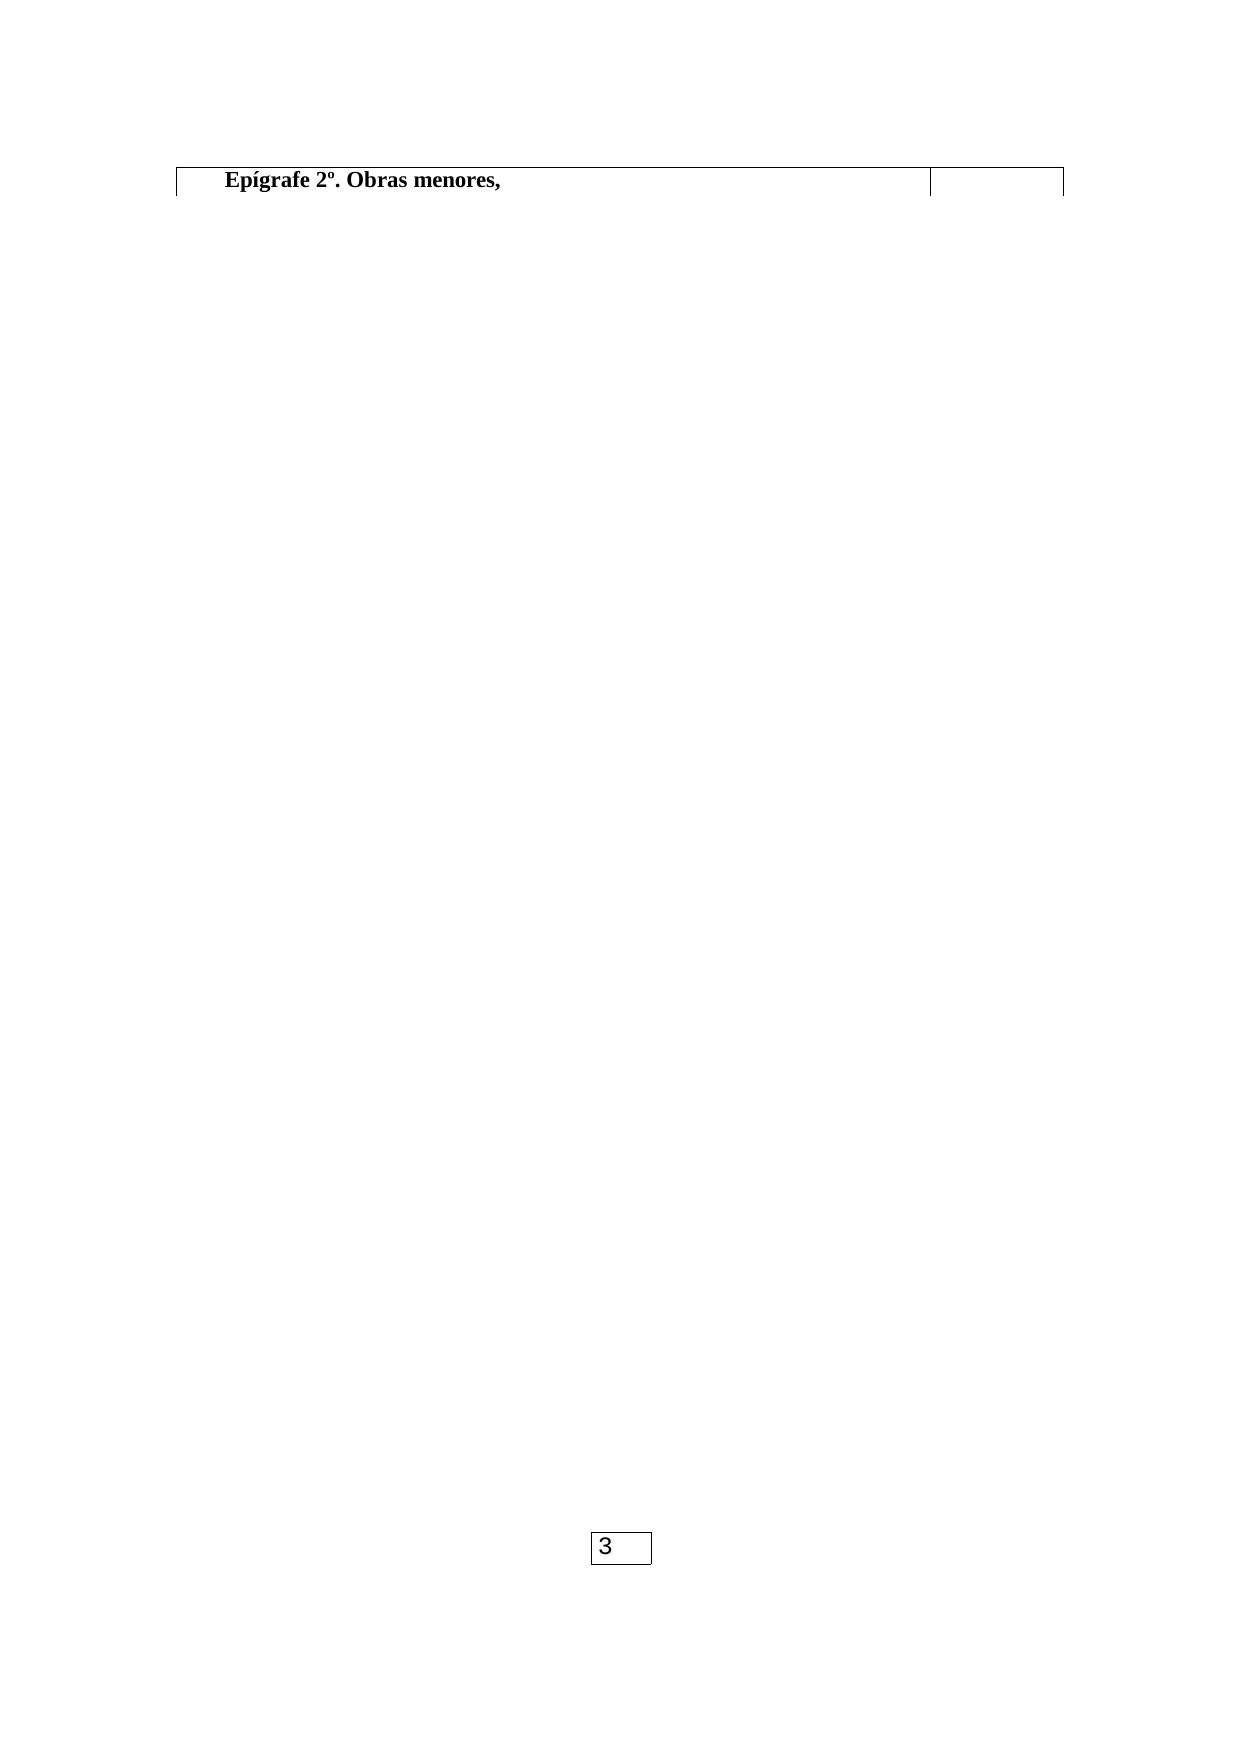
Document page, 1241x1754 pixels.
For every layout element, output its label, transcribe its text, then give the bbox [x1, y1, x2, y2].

table_header [931, 168, 1063, 196]
table_header Epígrafe 2º. Obras menores, [177, 168, 930, 196]
